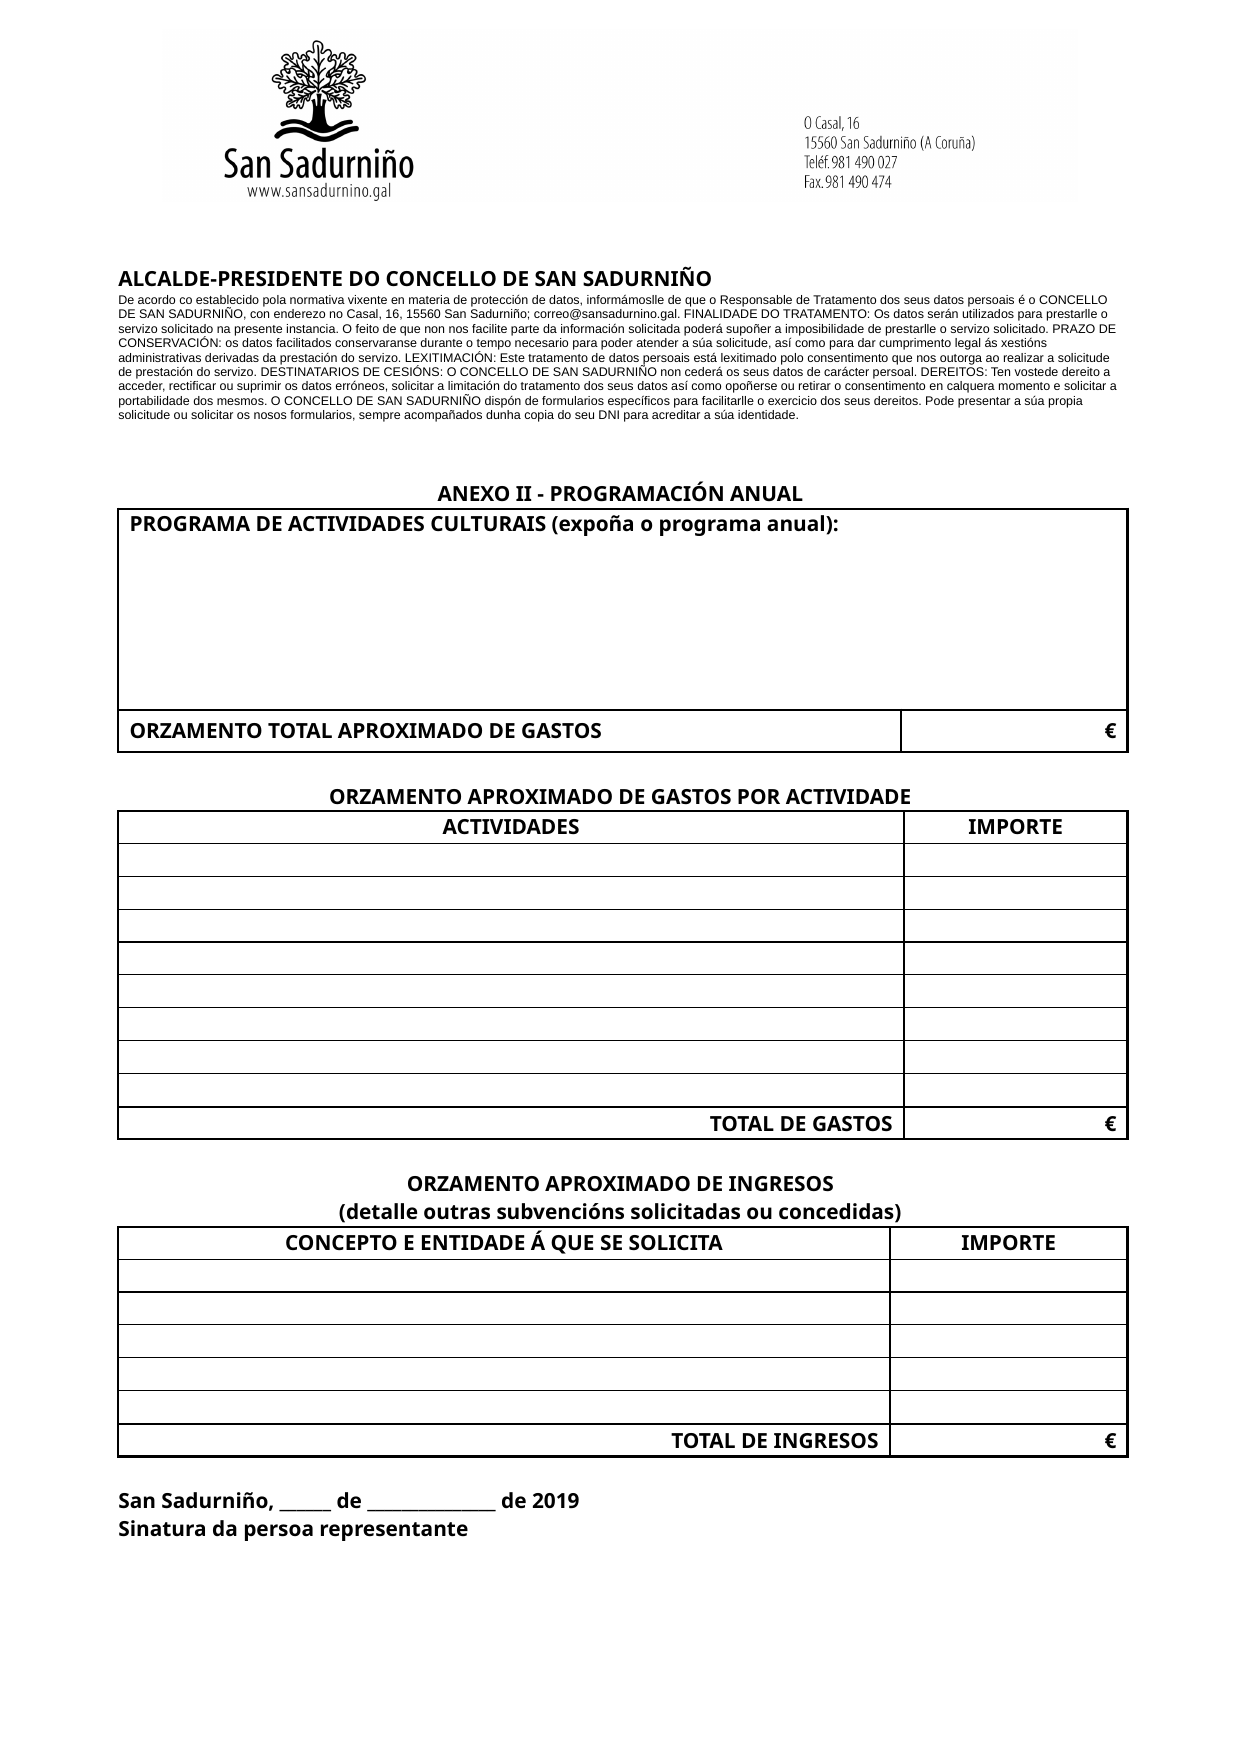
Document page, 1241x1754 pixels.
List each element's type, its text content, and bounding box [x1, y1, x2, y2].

table_cell [905, 877, 1126, 909]
table_header CONCEPTO E ENTIDADE Á QUE SE SOLICITA [119, 1228, 889, 1258]
table_cell [119, 1260, 889, 1291]
table_cell [905, 1074, 1126, 1106]
table_cell [119, 1293, 889, 1324]
table_cell € [891, 1425, 1126, 1455]
table_cell [891, 1325, 1126, 1357]
table_cell [905, 1008, 1126, 1040]
table_cell € [902, 711, 1126, 751]
table_cell TOTAL DE GASTOS [119, 1108, 903, 1138]
table_cell [891, 1358, 1126, 1390]
table_cell [905, 1041, 1126, 1073]
table_header PROGRAMA DE ACTIVIDADES CULTURAIS (expoña o programa anual): [119, 510, 1126, 708]
table_header IMPORTE [905, 812, 1126, 843]
table_cell [119, 844, 903, 876]
table_cell [119, 1074, 903, 1106]
table_cell [119, 1008, 903, 1040]
table_cell [905, 844, 1126, 876]
table_cell € [905, 1108, 1126, 1138]
table_cell [891, 1260, 1126, 1291]
text ALCALDE-PRESIDENTE DO CONCELLO DE SAN SADURNIÑO [118, 264, 1122, 293]
text San Sadurniño, ______ de _______________ de 2019 [118, 1486, 1122, 1514]
table_cell [905, 943, 1126, 974]
picture [162, 29, 1078, 202]
table_cell [119, 975, 903, 1007]
table_cell [905, 975, 1126, 1007]
table_cell TOTAL DE INGRESOS [119, 1425, 889, 1455]
table_header IMPORTE [891, 1228, 1126, 1258]
text ORZAMENTO APROXIMADO DE GASTOS POR ACTIVIDADE [118, 782, 1122, 810]
table_cell [119, 910, 903, 941]
table_cell [905, 910, 1126, 941]
text Sinatura da persoa representante [118, 1514, 1122, 1543]
text (detalle outras subvencións solicitadas ou concedidas) [118, 1197, 1122, 1226]
text ORZAMENTO APROXIMADO DE INGRESOS [118, 1169, 1122, 1197]
table_cell [119, 1041, 903, 1073]
table_cell [119, 1325, 889, 1357]
table_cell [891, 1293, 1126, 1324]
text De acordo co establecido pola normativa vixente en materia de protección de datos, informámoslle de que o Responsable de Tratamento dos seus datos persoais é o CONCELLO DE SAN SADURNIÑO, con enderezo no Casal, 16, 15560 San Sadurniño; correo@sansadurnino.gal. FINALIDADE DO TRATAMENTO: Os datos serán utilizados para prestarlle o servizo solicitado na presente instancia. O feito de que non nos facilite parte da información solicitada poderá supoñer a imposibilidade de prestarlle o servizo solicitado. PRAZO DE CONSERVACIÓN: os datos facilitados conservaranse durante o tempo necesario para poder atender a súa solicitude, así como para dar cumprimento legal ás xestións administrativas derivadas da prestación do servizo. LEXITIMACIÓN: Este tratamento de datos persoais está lexitimado polo consentimento que nos outorga ao realizar a solicitude de prestación do servizo. DESTINATARIOS DE CESIÓNS: O CONCELLO DE SAN SADURNIÑO non cederá os seus datos de carácter persoal. DEREITOS: Ten vostede dereito a acceder, rectificar ou suprimir os datos erróneos, solicitar a limitación do tratamento dos seus datos así como opoñerse ou retirar o consentimento en calquera momento e solicitar a portabilidade dos mesmos. O CONCELLO DE SAN SADURNIÑO dispón de formularios específicos para facilitarlle o exercicio dos seus dereitos. Pode presentar a súa propia solicitude ou solicitar os nosos formularios, sempre acompañados dunha copia do seu DNI para acreditar a súa identidade. [118, 293, 1122, 422]
table_cell [119, 1358, 889, 1390]
table_cell [119, 877, 903, 909]
table_cell [891, 1391, 1126, 1423]
table_cell ORZAMENTO TOTAL APROXIMADO DE GASTOS [119, 711, 900, 751]
table_cell [119, 943, 903, 974]
table_header ACTIVIDADES [119, 812, 903, 843]
table_cell [119, 1391, 889, 1423]
text ANEXO II - PROGRAMACIÓN ANUAL [118, 479, 1122, 507]
